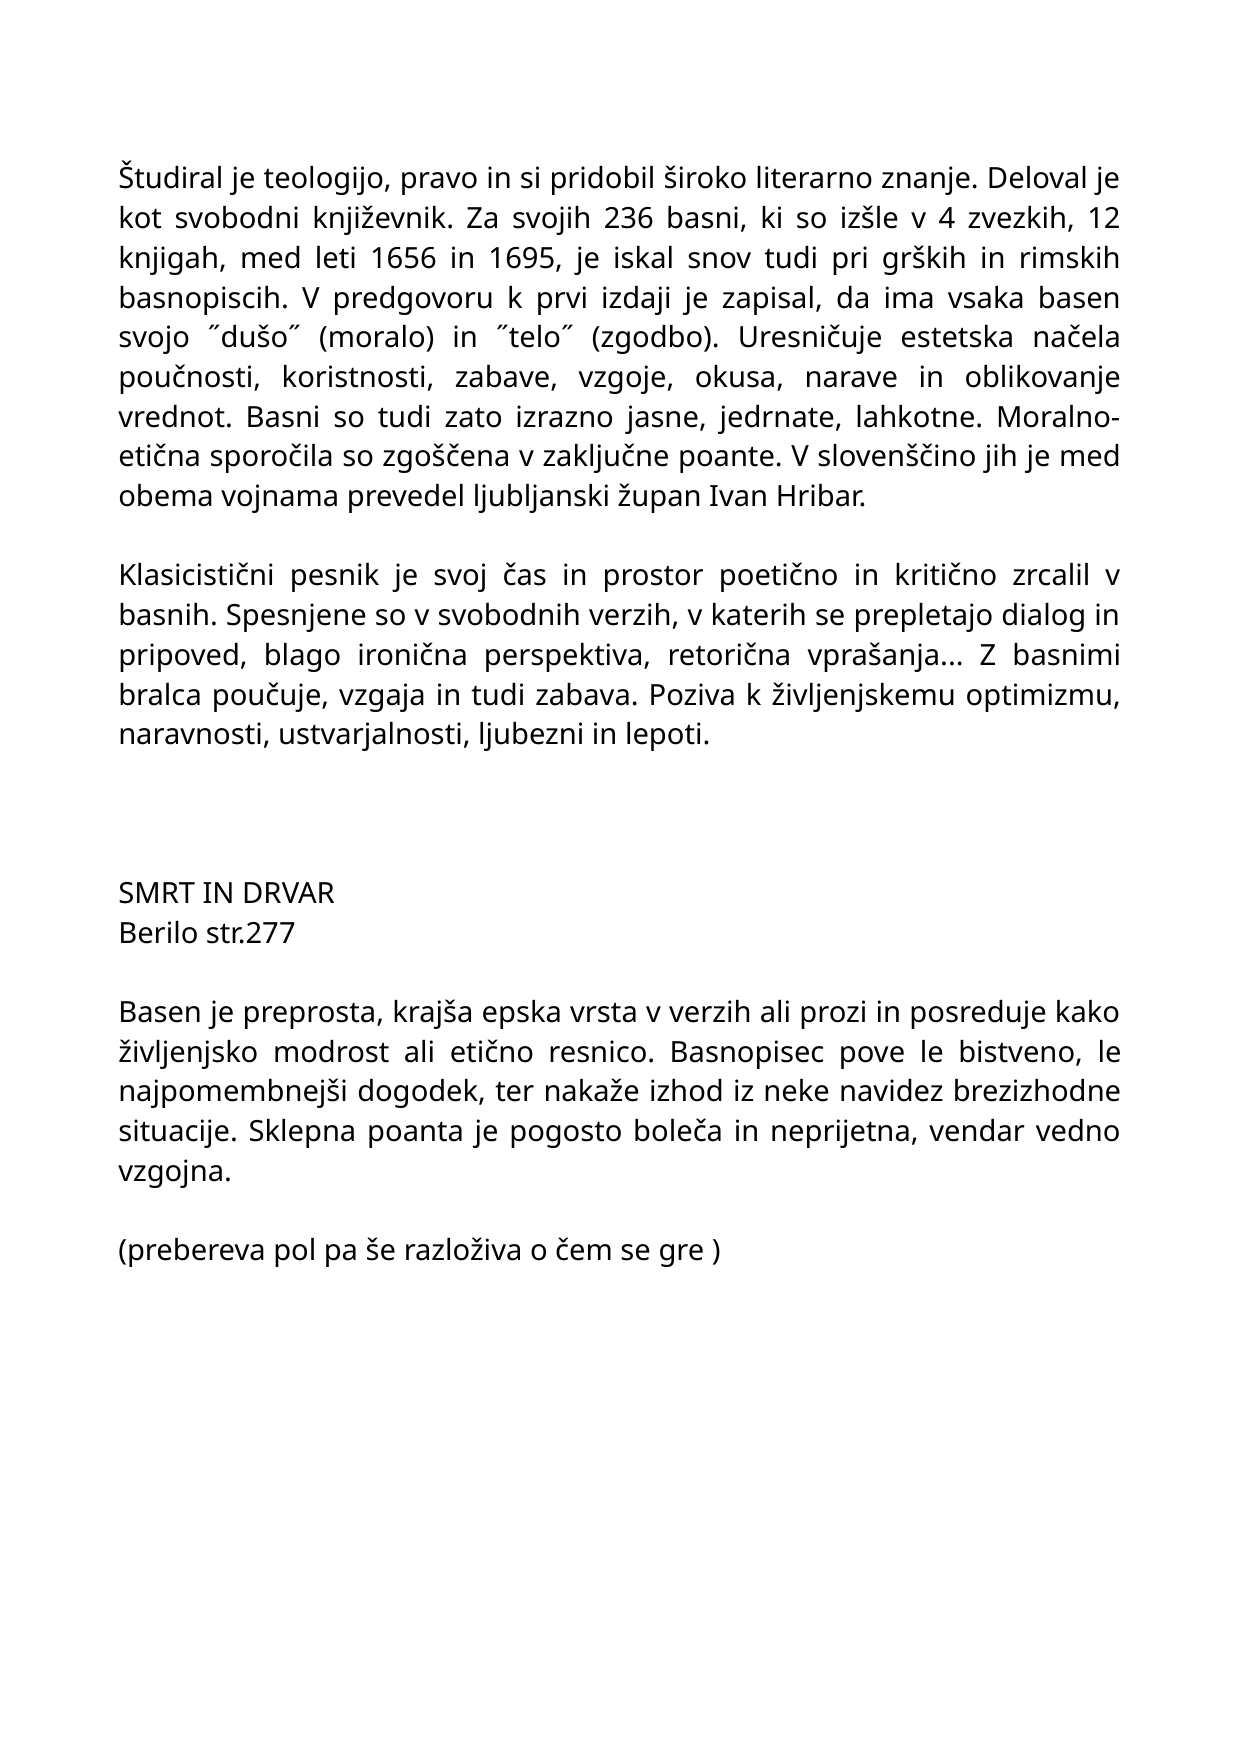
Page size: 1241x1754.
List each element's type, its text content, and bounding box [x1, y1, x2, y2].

text (prebereva pol pa še razloživa o čem se gre ) [118, 1229, 1122, 1269]
text Klasicistični pesnik je svoj čas in prostor poetično in kritično zrcalil v basnih. Spesnjene so v svobodnih verzih, v katerih se prepletajo dialog in pripoved, blago ironična perspektiva, retorična vprašanja... Z basnimi bralca poučuje, vzgaja in tudi zabava. Poziva k življenjskemu optimizmu, naravnosti, ustvarjalnosti, ljubezni in lepoti. [118, 555, 1122, 753]
text Basen je preprosta, krajša epska vrsta v verzih ali prozi in posreduje kako življenjsko modrost ali etično resnico. Basnopisec pove le bistveno, le najpomembnejši dogodek, ter nakaže izhod iz neke navidez brezizhodne situacije. Sklepna poanta je pogosto boleča in neprijetna, vendar vedno vzgojna. [118, 991, 1122, 1190]
text Študiral je teologijo, pravo in si pridobil široko literarno znanje. Deloval je kot svobodni književnik. Za svojih 236 basni, ki so izšle v 4 zvezkih, 12 knjigah, med leti 1656 in 1695, je iskal snov tudi pri grških in rimskih basnopiscih. V predgovoru k prvi izdaji je zapisal, da ima vsaka basen svojo ˝dušo˝ (moralo) in ˝telo˝ (zgodbo). Uresničuje estetska načela poučnosti, koristnosti, zabave, vzgoje, okusa, narave in oblikovanje vrednot. Basni so tudi zato izrazno jasne, jedrnate, lahkotne. Moralno-etična sporočila so zgoščena v zaključne poante. V slovenščino jih je med obema vojnama prevedel ljubljanski župan Ivan Hribar. [118, 158, 1122, 515]
text Berilo str.277 [118, 912, 1122, 952]
text SMRT IN DRVAR [118, 872, 1122, 912]
